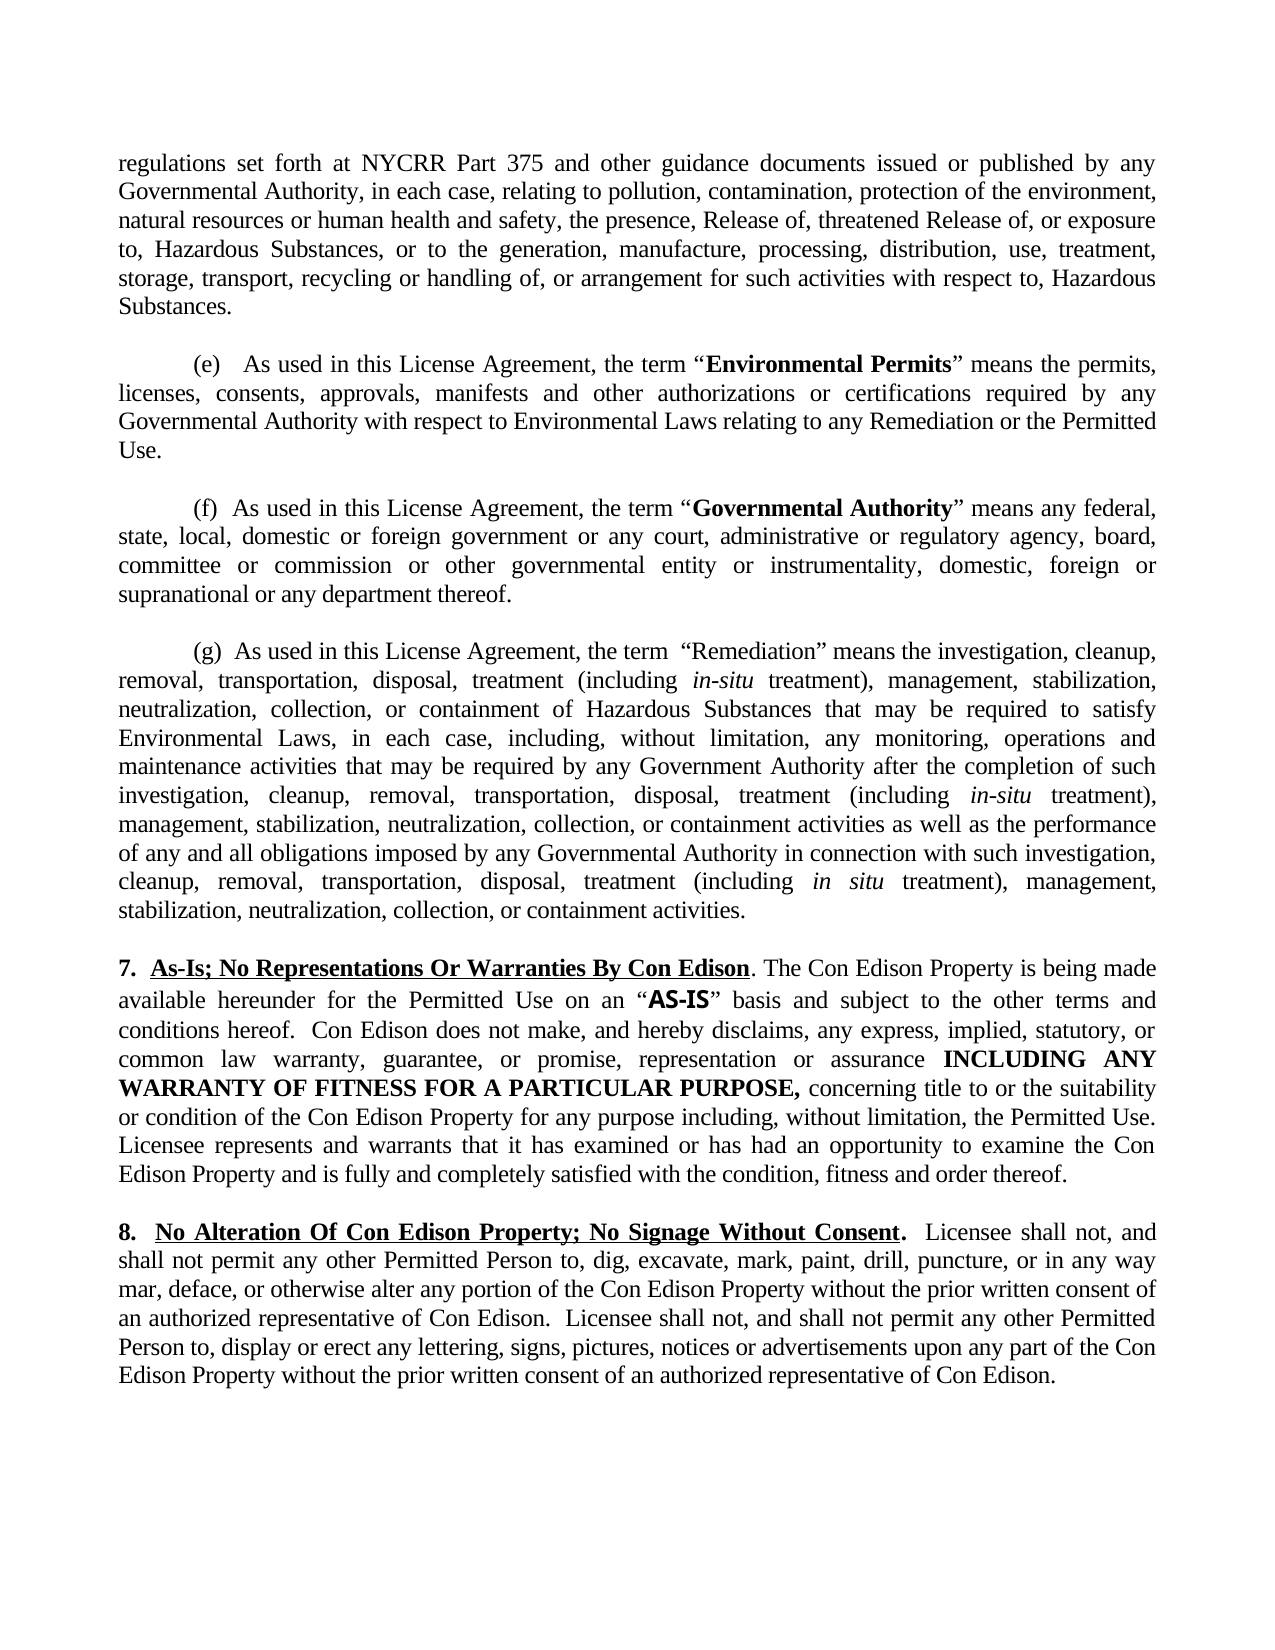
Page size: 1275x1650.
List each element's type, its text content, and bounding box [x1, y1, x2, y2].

text (e) As used in this License Agreement, the term “Environmental Permits” means the permits, licenses, consents, approvals, manifests and other authorizations or certifications required by any Governmental Authority with respect to Environmental Laws relating to any Remediation or the Permitted Use. [118, 349, 1157, 464]
text (f) As used in this License Agreement, the term “Governmental Authority” means any federal, state, local, domestic or foreign government or any court, administrative or regulatory agency, board, committee or commission or other governmental entity or instrumentality, domestic, foreign or supranational or any department thereof. [118, 493, 1157, 608]
text 8. No Alteration Of Con Edison Property; No Signage Without Consent. Licensee shall not, and shall not permit any other Permitted Person to, dig, excavate, mark, paint, drill, puncture, or in any way mar, deface, or otherwise alter any portion of the Con Edison Property without the prior written consent of an authorized representative of Con Edison. Licensee shall not, and shall not permit any other Permitted Person to, display or erect any lettering, signs, pictures, notices or advertisements upon any part of the Con Edison Property without the prior written consent of an authorized representative of Con Edison. [118, 1217, 1157, 1389]
text regulations set forth at NYCRR Part 375 and other guidance documents issued or published by any Governmental Authority, in each case, relating to pollution, contamination, protection of the environment, natural resources or human health and safety, the presence, Release of, threatened Release of, or exposure to, Hazardous Substances, or to the generation, manufacture, processing, distribution, use, treatment, storage, transport, recycling or handling of, or arrangement for such activities with respect to, Hazardous Substances. [118, 148, 1157, 320]
text (g) As used in this License Agreement, the term “Remediation” means the investigation, cleanup, removal, transportation, disposal, treatment (including in-situ treatment), management, stabilization, neutralization, collection, or containment of Hazardous Substances that may be required to satisfy Environmental Laws, in each case, including, without limitation, any monitoring, operations and maintenance activities that may be required by any Government Authority after the completion of such investigation, cleanup, removal, transportation, disposal, treatment (including in-situ treatment), management, stabilization, neutralization, collection, or containment activities as well as the performance of any and all obligations imposed by any Governmental Authority in connection with such investigation, cleanup, removal, transportation, disposal, treatment (including in situ treatment), management, stabilization, neutralization, collection, or containment activities. [118, 636, 1157, 924]
text 7. As-Is; No Representations Or Warranties By Con Edison. The Con Edison Property is being made available hereunder for the Permitted Use on an “As-Is” basis and subject to the other terms and conditions hereof. Con Edison does not make, and hereby disclaims, any express, implied, statutory, or common law warranty, guarantee, or promise, representation or assurance INCLUDING ANY WARRANTY OF FITNESS FOR A PARTICULAR PURPOSE, concerning title to or the suitability or condition of the Con Edison Property for any purpose including, without limitation, the Permitted Use. Licensee represents and warrants that it has examined or has had an opportunity to examine the Con Edison Property and is fully and completely satisfied with the condition, fitness and order thereof. [118, 953, 1157, 1188]
